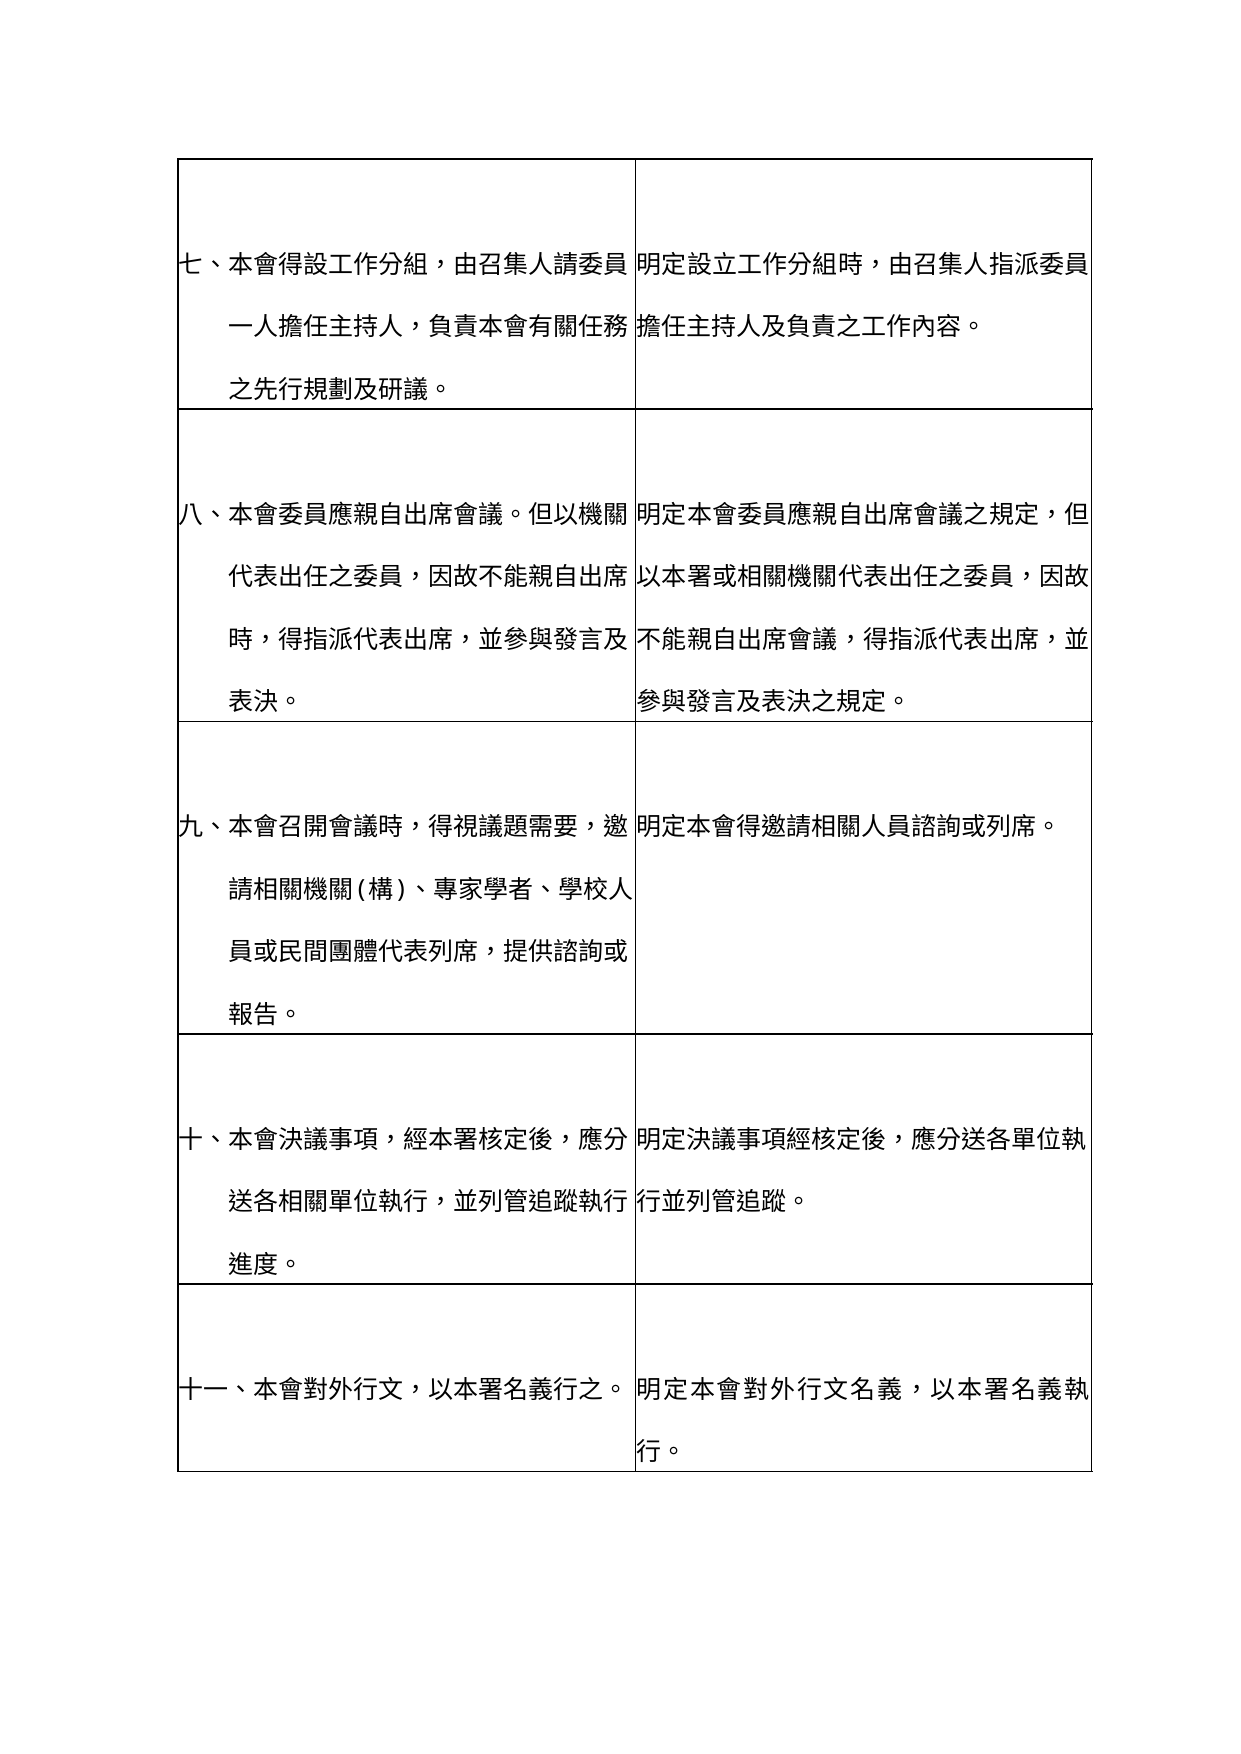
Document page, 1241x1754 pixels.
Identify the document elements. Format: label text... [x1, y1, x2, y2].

table_cell 七、本會得設工作分組，由召集人請委員一人擔任主持人，負責本會有關任務之先行規劃及研議。 [179, 160, 635, 408]
table_cell 明定決議事項經核定後，應分送各單位執行並列管追蹤。 [636, 1035, 1091, 1283]
table_cell 明定本會得邀請相關人員諮詢或列席。 [636, 722, 1091, 1033]
table_cell 明定本會委員應親自出席會議之規定，但以本署或相關機關代表出任之委員，因故不能親自出席會議，得指派代表出席，並參與發言及表決之規定。 [636, 410, 1091, 721]
table_cell 九、本會召開會議時，得視議題需要，邀請相關機關(構)、專家學者、學校人員或民間團體代表列席，提供諮詢或報告。 [179, 722, 635, 1033]
table_cell 十、本會決議事項，經本署核定後，應分送各相關單位執行，並列管追蹤執行進度。 [179, 1035, 635, 1283]
table_cell 明定設立工作分組時，由召集人指派委員擔任主持人及負責之工作內容。 [636, 160, 1091, 408]
table_cell 十一、本會對外行文，以本署名義行之。 [179, 1285, 635, 1471]
table_cell 八、本會委員應親自出席會議。但以機關代表出任之委員，因故不能親自出席時，得指派代表出席，並參與發言及表決。 [179, 410, 635, 721]
table_cell 明定本會對外行文名義，以本署名義執行。 [636, 1285, 1091, 1471]
